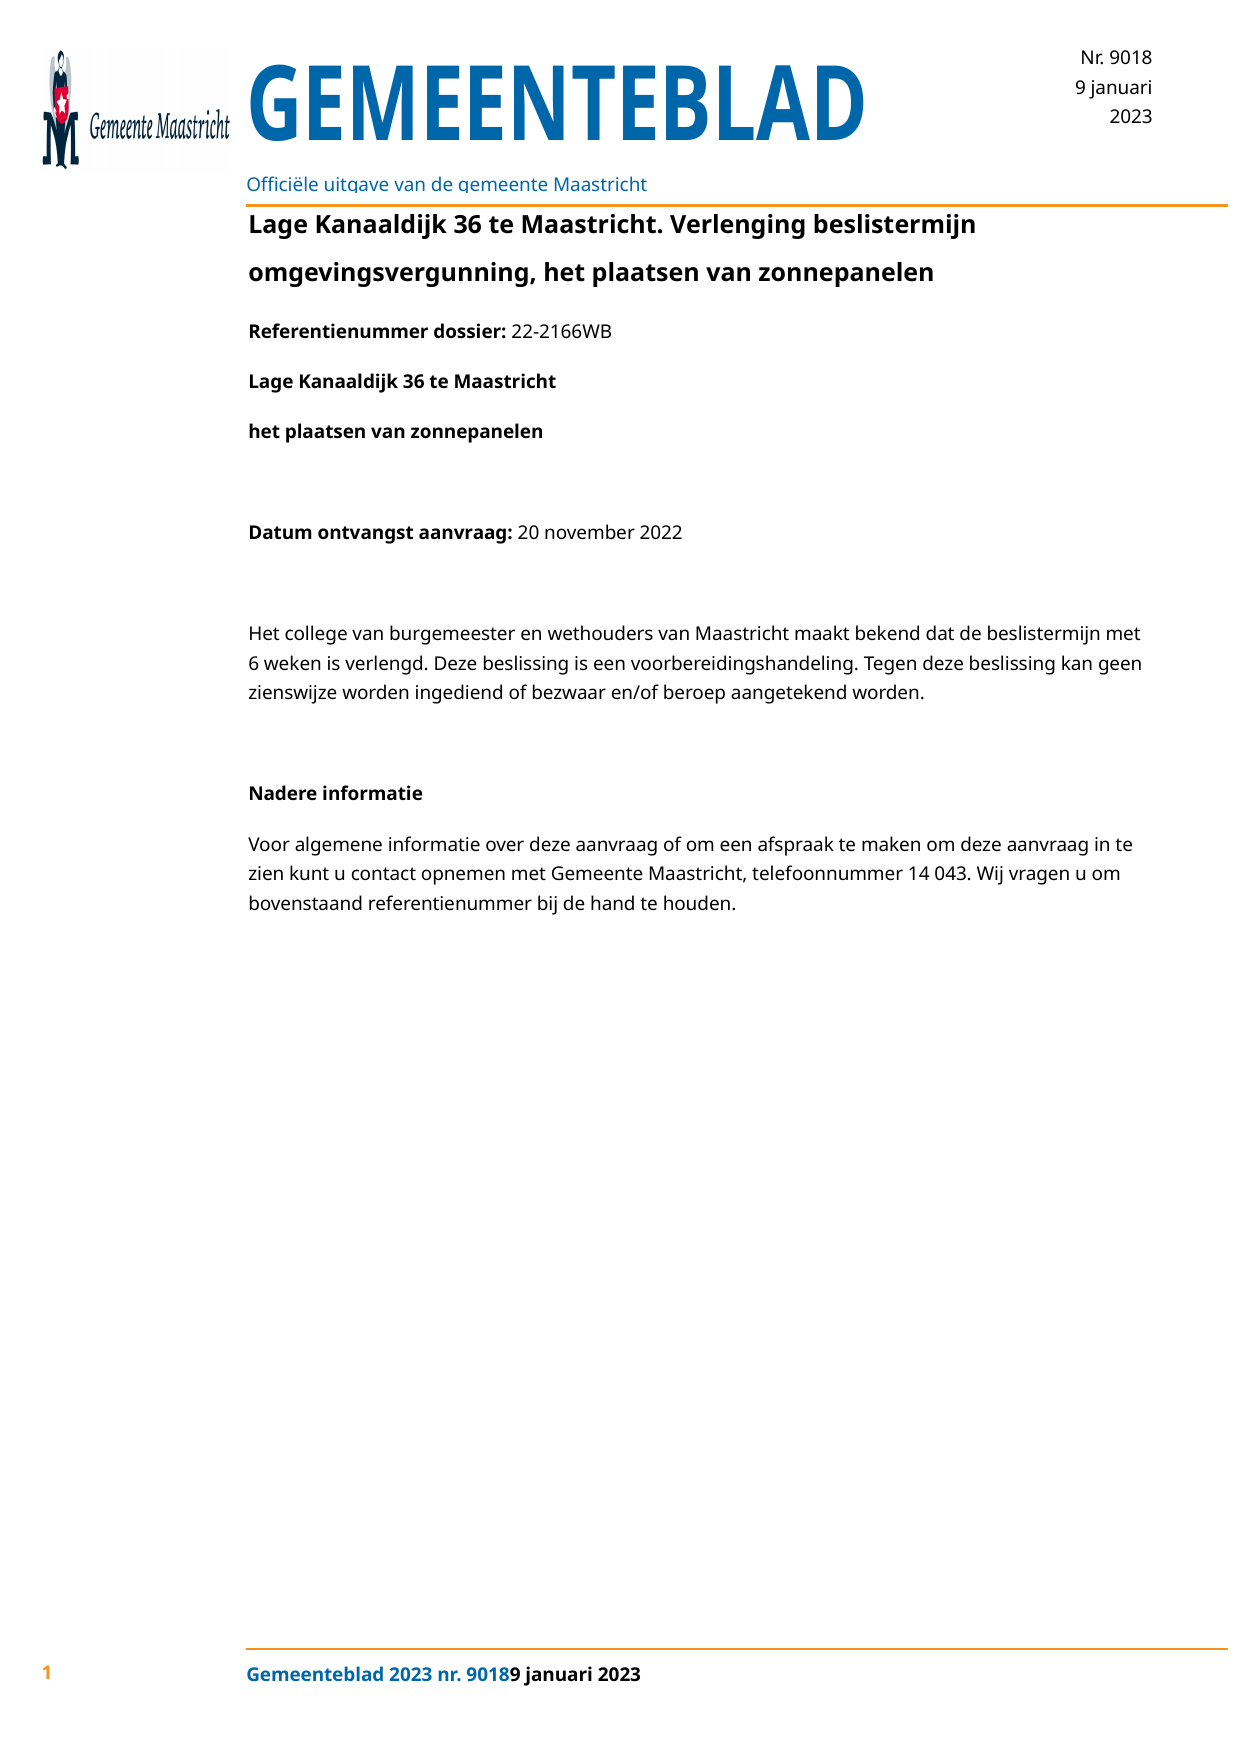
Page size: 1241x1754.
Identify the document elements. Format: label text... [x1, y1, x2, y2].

text het plaatsen van zonnepanelen [248, 419, 1152, 444]
text Het college van burgemeester en wethouders van Maastricht maakt bekend dat de beslistermijn met 6 weken is verlengd. Deze beslissing is een voorbereidingshandeling. Tegen deze beslissing kan geen zienswijze worden ingediend of bezwaar en/of beroep aangetekend worden. [248, 620, 1152, 705]
text Datum ontvangst aanvraag: 20 november 2022 [248, 519, 1152, 545]
picture [41, 47, 231, 172]
text Lage Kanaaldijk 36 te Maastricht. Verlenging beslistermijn omgevingsvergunning, het plaatsen van zonnepanelen [248, 207, 1152, 288]
text Voor algemene informatie over deze aanvraag of om een afspraak te maken om deze aanvraag in te zien kunt u contact opnemen met Gemeente Maastricht, telefoonnummer 14 043. Wij vragen u om bovenstaand referentienummer bij de hand te houden. [248, 831, 1152, 916]
text Nadere informatie [248, 780, 1152, 806]
text Referentienummer dossier: 22-2166WB [248, 318, 1152, 344]
text Lage Kanaaldijk 36 te Maastricht [248, 368, 1152, 394]
